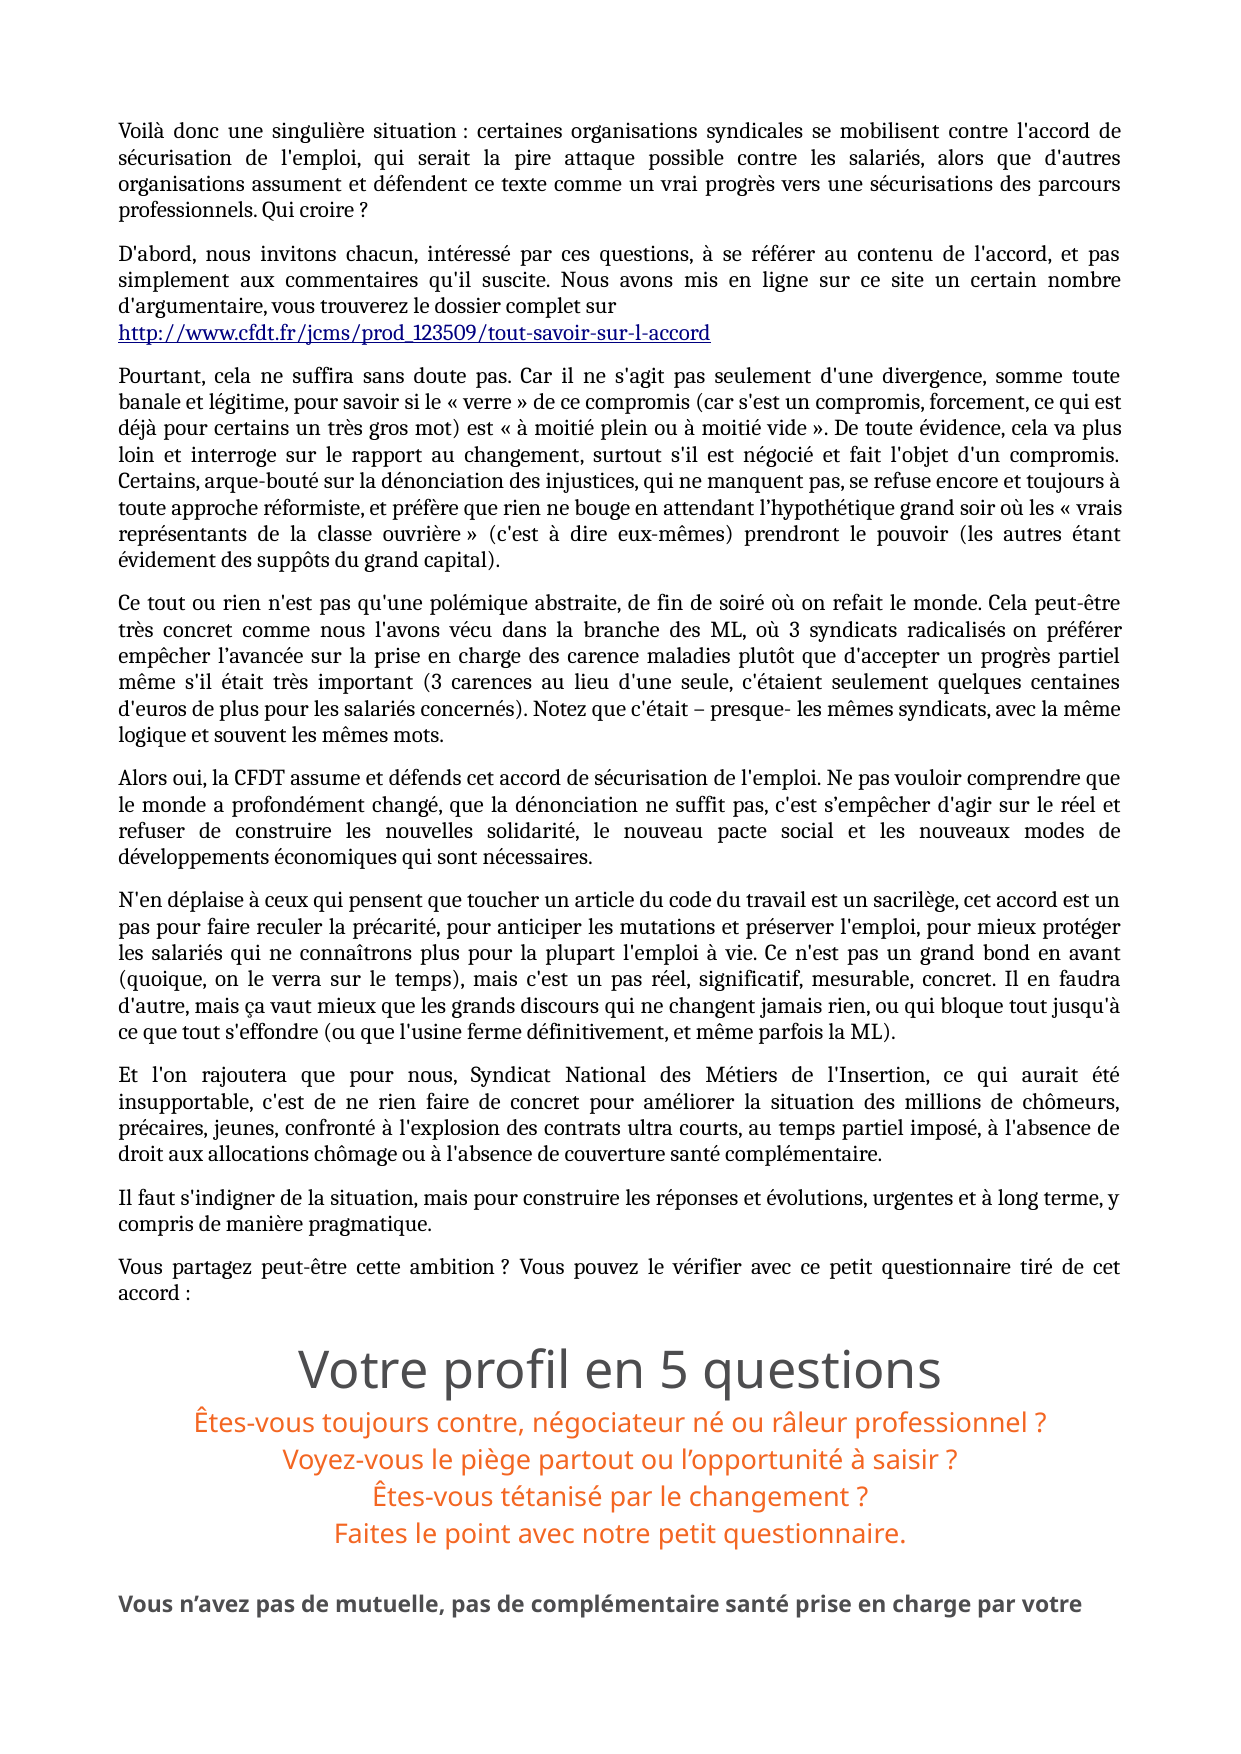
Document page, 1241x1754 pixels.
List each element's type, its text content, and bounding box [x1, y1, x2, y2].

text D'abord, nous invitons chacun, intéressé par ces questions, à se référer au contenu de l'accord, et pas simplement aux commentaires qu'il suscite. Nous avons mis en ligne sur ce site un certain nombre d'argumentaire, vous trouverez le dossier complet sur [118, 240, 1122, 319]
text Votre profil en 5 questions [118, 1333, 1122, 1404]
text Êtes-vous toujours contre, négociateur né ou râleur professionnel ? [118, 1404, 1122, 1441]
text Faites le point avec notre petit questionnaire. [118, 1514, 1122, 1551]
text Vous n’avez pas de mutuelle, pas de complémentaire santé prise en charge par votre [118, 1588, 1122, 1619]
text Voyez-vous le piège partout ou l’opportunité à saisir ? [118, 1441, 1122, 1477]
text http://www.cfdt.fr/jcms/prod_123509/tout-savoir-sur-l-accord [118, 319, 1122, 346]
text Alors oui, la CFDT assume et défends cet accord de sécurisation de l'emploi. Ne pas vouloir comprendre que le monde a profondément changé, que la dénonciation ne suffit pas, c'est s’empêcher d'agir sur le réel et refuser de construire les nouvelles solidarité, le nouveau pacte social et les nouveaux modes de développements économiques qui sont nécessaires. [118, 765, 1122, 870]
text Et l'on rajoutera que pour nous, Syndicat National des Métiers de l'Insertion, ce qui aurait été insupportable, c'est de ne rien faire de concret pour améliorer la situation des millions de chômeurs, précaires, jeunes, confronté à l'explosion des contrats ultra courts, au temps partiel imposé, à l'absence de droit aux allocations chômage ou à l'absence de couverture santé complémentaire. [118, 1062, 1122, 1167]
text Pourtant, cela ne suffira sans doute pas. Car il ne s'agit pas seulement d'une divergence, somme toute banale et légitime, pour savoir si le « verre » de ce compromis (car s'est un compromis, forcement, ce qui est déjà pour certains un très gros mot) est « à moitié plein ou à moitié vide ». De toute évidence, cela va plus loin et interroge sur le rapport au changement, surtout s'il est négocié et fait l'objet d'un compromis. Certains, arque-bouté sur la dénonciation des injustices, qui ne manquent pas, se refuse encore et toujours à toute approche réformiste, et préfère que rien ne bouge en attendant l’hypothétique grand soir où les « vrais représentants de la classe ouvrière » (c'est à dire eux-mêmes) prendront le pouvoir (les autres étant évidement des suppôts du grand capital). [118, 362, 1122, 573]
text Voilà donc une singulière situation : certaines organisations syndicales se mobilisent contre l'accord de sécurisation de l'emploi, qui serait la pire attaque possible contre les salariés, alors que d'autres organisations assument et défendent ce texte comme un vrai progrès vers une sécurisations des parcours professionnels. Qui croire ? [118, 118, 1122, 223]
text Vous partagez peut-être cette ambition ? Vous pouvez le vérifier avec ce petit questionnaire tiré de cet accord : [118, 1254, 1122, 1306]
text Êtes-vous tétanisé par le changement ? [118, 1477, 1122, 1514]
text Il faut s'indigner de la situation, mais pour construire les réponses et évolutions, urgentes et à long terme, y compris de manière pragmatique. [118, 1184, 1122, 1237]
text N'en déplaise à ceux qui pensent que toucher un article du code du travail est un sacrilège, cet accord est un pas pour faire reculer la précarité, pour anticiper les mutations et préserver l'emploi, pour mieux protéger les salariés qui ne connaîtrons plus pour la plupart l'emploi à vie. Ce n'est pas un grand bond en avant (quoique, on le verra sur le temps), mais c'est un pas réel, significatif, mesurable, concret. Il en faudra d'autre, mais ça vaut mieux que les grands discours qui ne changent jamais rien, ou qui bloque tout jusqu'à ce que tout s'effondre (ou que l'usine ferme définitivement, et même parfois la ML). [118, 887, 1122, 1045]
text Ce tout ou rien n'est pas qu'une polémique abstraite, de fin de soiré où on refait le monde. Cela peut-être très concret comme nous l'avons vécu dans la branche des ML, où 3 syndicats radicalisés on préférer empêcher l’avancée sur la prise en charge des carence maladies plutôt que d'accepter un progrès partiel même s'il était très important (3 carences au lieu d'une seule, c'étaient seulement quelques centaines d'euros de plus pour les salariés concernés). Notez que c'était – presque- les mêmes syndicats, avec la même logique et souvent les mêmes mots. [118, 590, 1122, 748]
